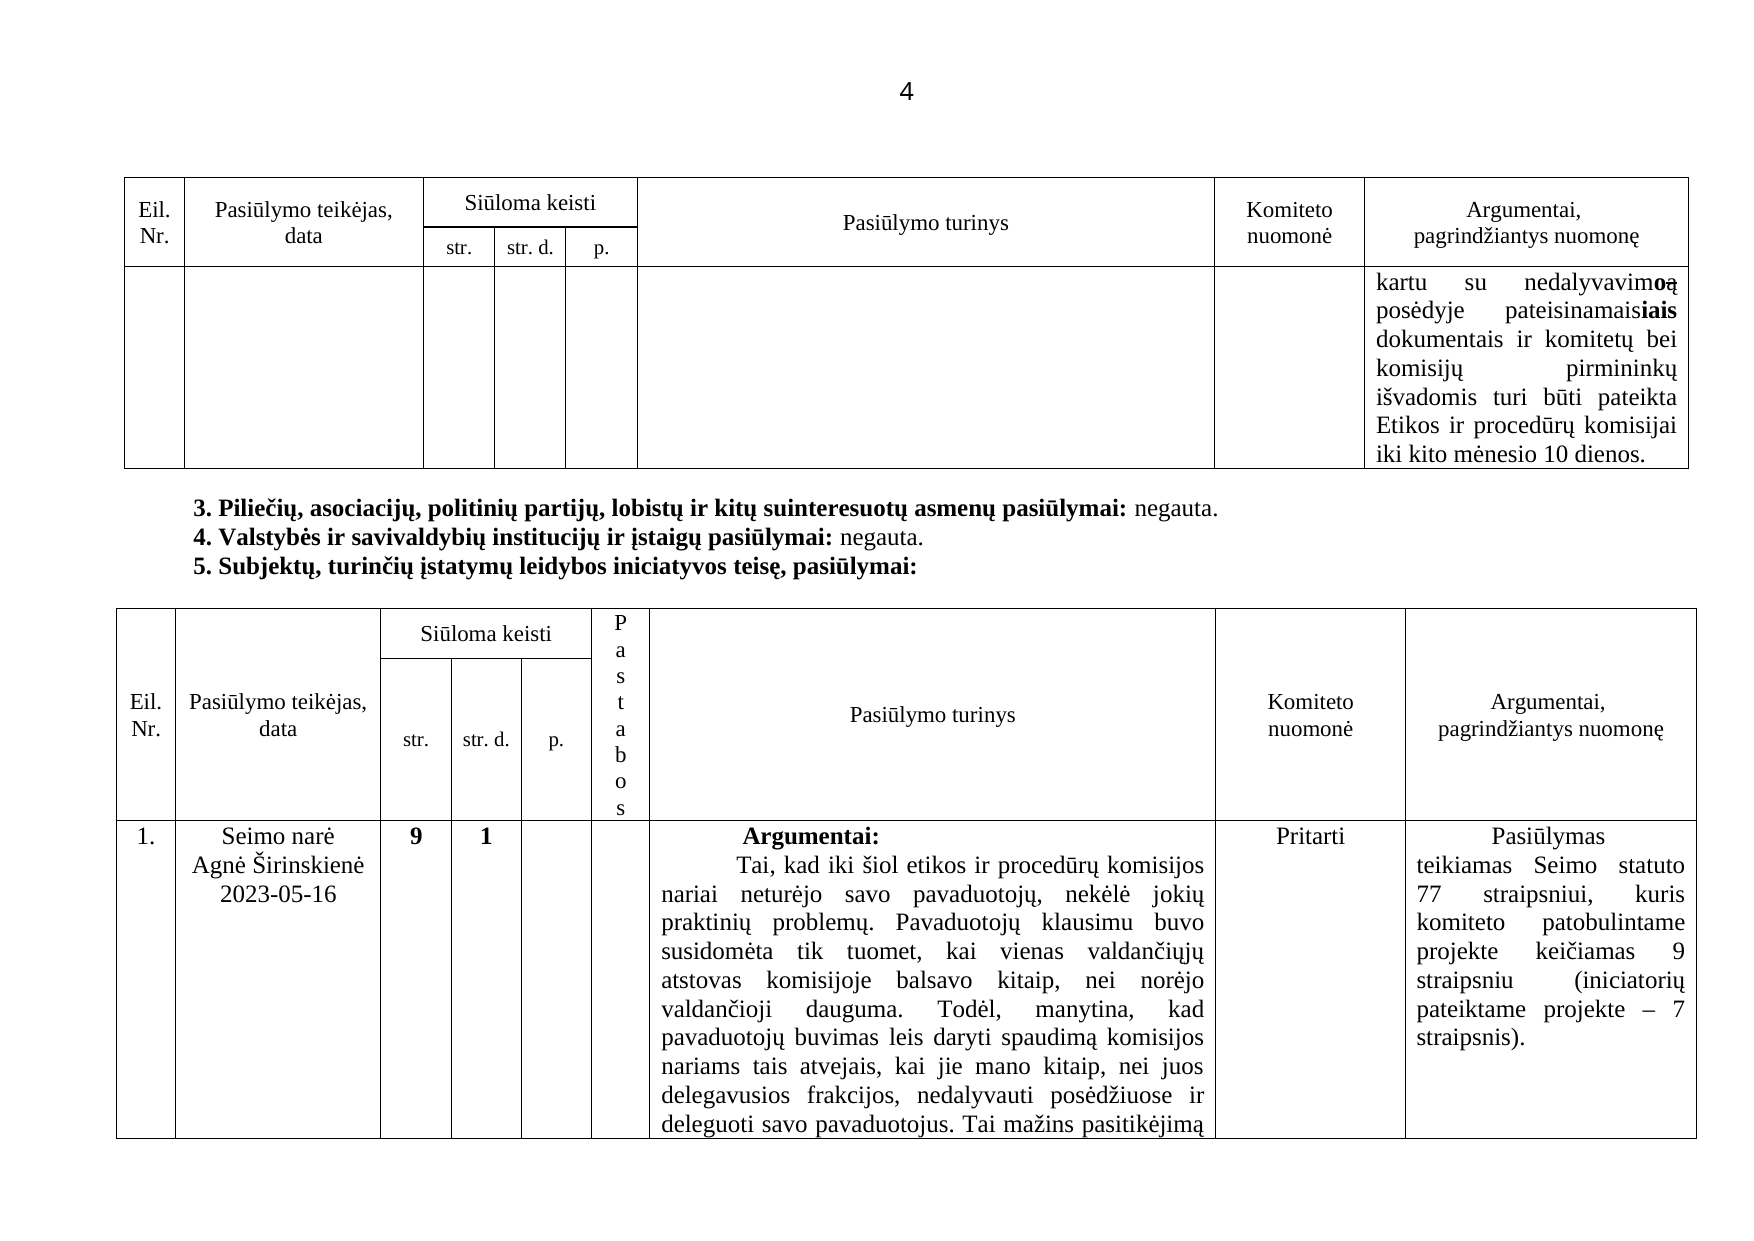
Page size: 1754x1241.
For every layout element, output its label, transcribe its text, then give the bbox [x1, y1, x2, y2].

table_cell p. [522, 659, 591, 820]
table_header Pasiūlymo teikėjas, data [185, 178, 423, 266]
table_cell str. d. [495, 228, 565, 266]
table_header Siūloma keisti [381, 609, 591, 657]
table_cell Seimo narė Agnė Širinskienė 2023-05-16 [176, 821, 380, 1137]
table_cell str. [381, 659, 451, 820]
table_header Eil. Nr. [125, 178, 184, 266]
table_cell 1. [117, 821, 175, 1137]
table_header Siūloma keisti [424, 178, 637, 226]
table_header Komiteto nuomonė [1215, 178, 1364, 266]
table_header Pastabos [592, 609, 649, 820]
table_header Argumentai, pagrindžiantys nuomonę [1406, 609, 1696, 820]
table_cell str. d. [452, 659, 521, 820]
table_cell [125, 267, 184, 468]
table_header Pasiūlymo teikėjas, data [176, 609, 380, 820]
table_header Argumentai, pagrindžiantys nuomonę [1365, 178, 1688, 266]
table_cell [592, 821, 649, 1137]
table_cell str. [424, 228, 494, 266]
table_cell p. [566, 228, 637, 266]
table_cell Pasiūlymas teikiamas Seimo statuto 77 straipsniui, kuris komiteto patobulintame projekte keičiamas 9 straipsniu (iniciatorių pateiktame projekte – 7 straipsnis). [1406, 821, 1696, 1137]
table_cell Pritarti [1216, 821, 1405, 1137]
table_cell [185, 267, 423, 468]
table_cell [566, 267, 637, 468]
table_cell [495, 267, 565, 468]
table_header Pasiūlymo turinys [650, 609, 1215, 820]
subtitle 4. Valstybės ir savivaldybių institucijų ir įstaigų pasiūlymai: negauta. [118, 522, 1695, 551]
table_header Komiteto nuomonė [1216, 609, 1405, 820]
table_cell [1215, 267, 1364, 468]
table_header Pasiūlymo turinys [638, 178, 1214, 266]
table_header Eil. Nr. [117, 609, 175, 820]
subtitle 3. Piliečių, asociacijų, politinių partijų, lobistų ir kitų suinteresuotų asmenų pasiūlymai: negauta. [118, 493, 1695, 522]
table_cell kartu su nedalyvavimoą posėdyje pateisinamaisiais dokumentais ir komitetų bei komisijų pirmininkų išvadomis turi būti pateikta Etikos ir procedūrų komisijai iki kito mėnesio 10 dienos. [1365, 267, 1688, 468]
table_cell 1 [452, 821, 521, 1137]
table_cell [638, 267, 1214, 468]
table_cell [522, 821, 591, 1137]
table_cell [424, 267, 494, 468]
table_cell Argumentai: Tai, kad iki šiol etikos ir procedūrų komisijos nariai neturėjo savo pavaduotojų, nekėlė jokių praktinių problemų. Pavaduotojų klausimu buvo susidomėta tik tuomet, kai vienas valdančiųjų atstovas komisijoje balsavo kitaip, nei norėjo valdančioji dauguma. Todėl, manytina, kad pavaduotojų buvimas leis daryti spaudimą komisijos nariams tais atvejais, kai jie mano kitaip, nei juos delegavusios frakcijos, nedalyvauti posėdžiuose ir deleguoti savo pavaduotojus. Tai mažins pasitikėjimą [650, 821, 1215, 1137]
subtitle 5. Subjektų, turinčių įstatymų leidybos iniciatyvos teisę, pasiūlymai: [118, 551, 1695, 579]
table_cell 9 [381, 821, 451, 1137]
